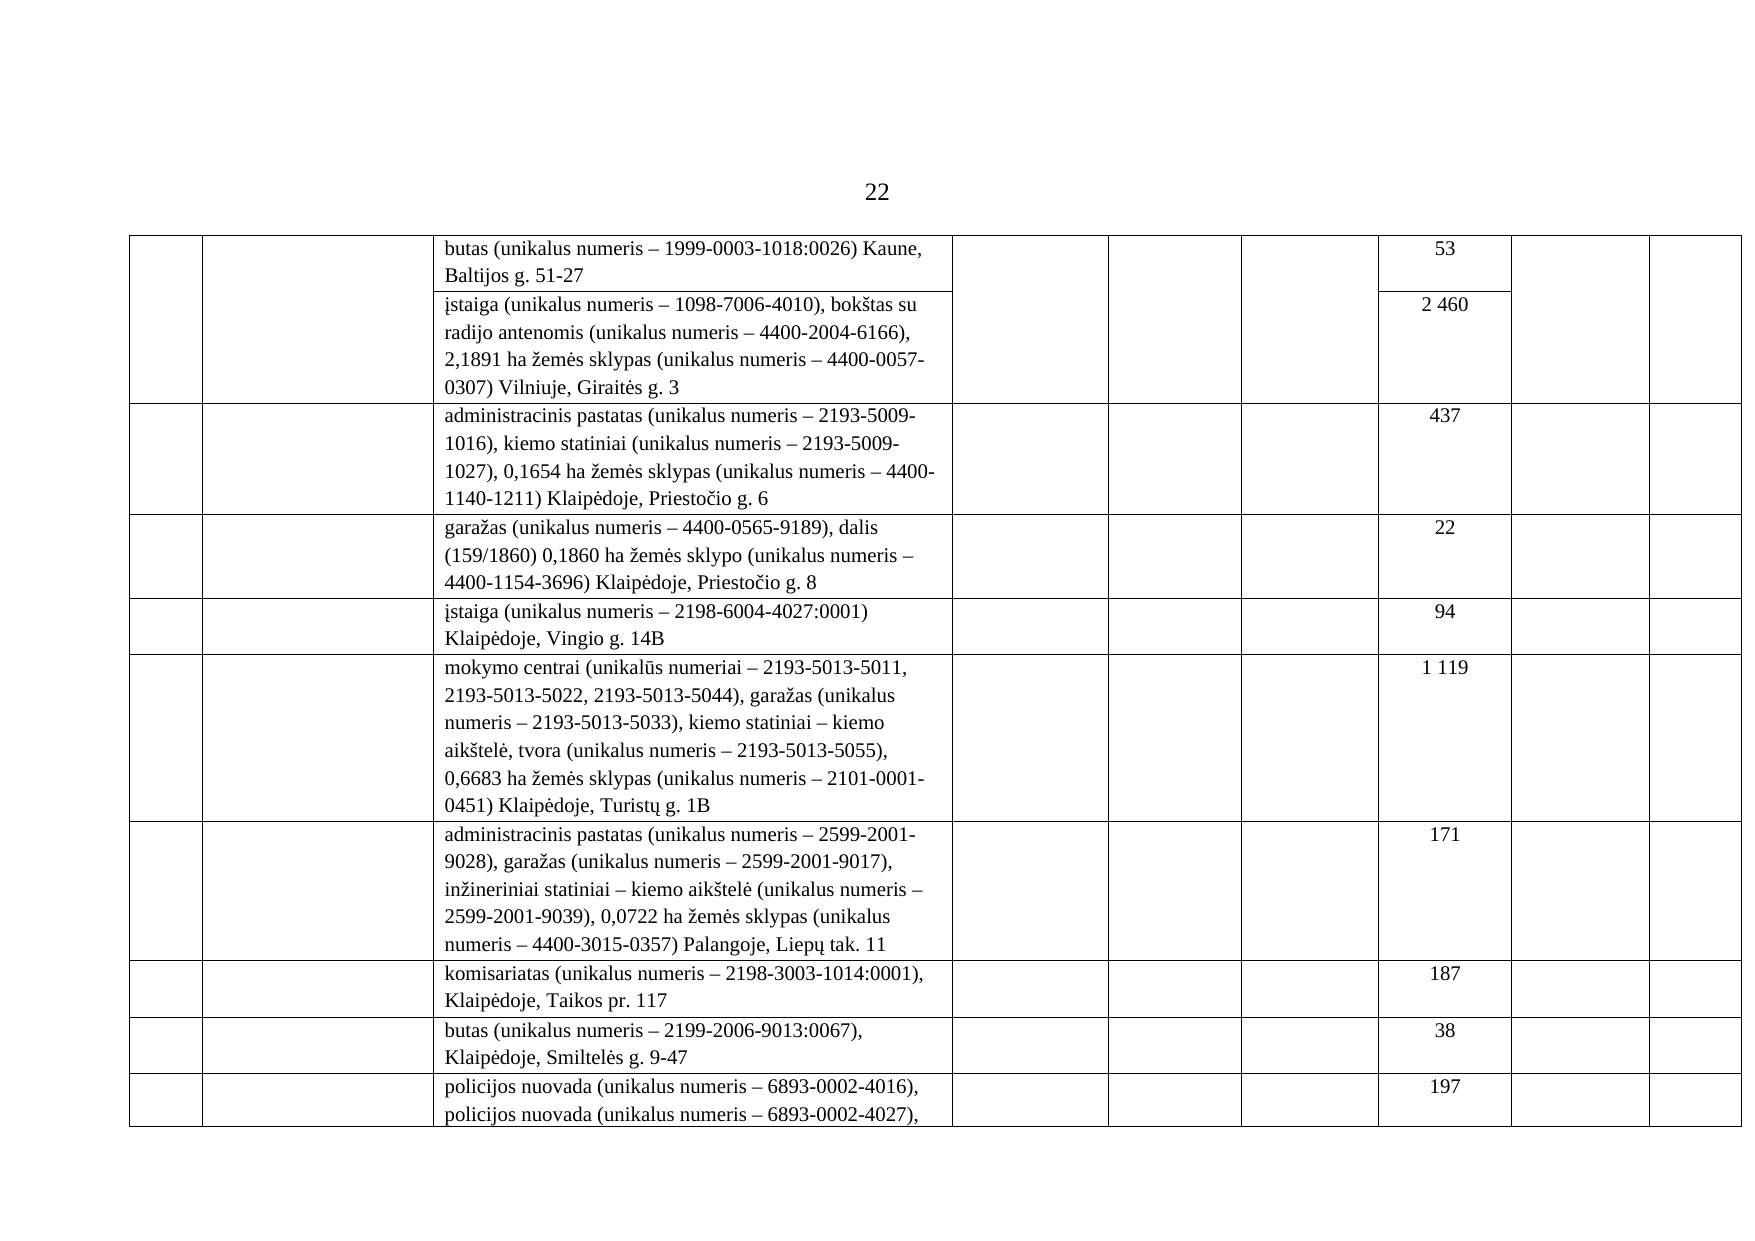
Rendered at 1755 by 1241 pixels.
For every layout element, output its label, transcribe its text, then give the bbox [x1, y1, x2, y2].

table_cell [1650, 1018, 1741, 1073]
table_cell [130, 515, 202, 598]
table_cell [1109, 655, 1241, 821]
table_cell [1742, 514, 1754, 598]
table_cell [130, 1074, 202, 1126]
table_cell 94 [1379, 599, 1511, 654]
table_cell [1242, 1074, 1378, 1126]
table_cell [953, 515, 1108, 598]
table_cell [1512, 236, 1649, 402]
table_cell [203, 515, 433, 598]
table_cell [203, 404, 433, 514]
table_cell [1109, 404, 1241, 514]
table_cell [1742, 821, 1754, 960]
table_cell [1242, 655, 1378, 821]
table_cell [203, 822, 433, 960]
table_cell [203, 1018, 433, 1073]
table_cell [203, 1074, 433, 1126]
table_cell [1242, 515, 1378, 598]
table_cell [203, 655, 433, 821]
table_cell [1512, 515, 1649, 598]
table_cell administracinis pastatas (unikalus numeris – 2599-2001-9028), garažas (unikalus numeris – 2599-2001-9017), inžineriniai statiniai – kiemo aikštelė (unikalus numeris – 2599-2001-9039), 0,0722 ha žemės sklypas (unikalus numeris – 4400-3015-0357) Palangoje, Liepų tak. 11 [434, 822, 952, 960]
table_cell [1742, 960, 1754, 1017]
table_cell [953, 236, 1108, 402]
table_cell [1109, 1018, 1241, 1073]
table_cell [1742, 291, 1754, 402]
table_cell [1109, 515, 1241, 598]
table_cell 2 460 [1379, 292, 1511, 402]
table_cell [1742, 1017, 1754, 1073]
table_cell [1512, 599, 1649, 654]
table_cell [203, 961, 433, 1017]
table_cell [1512, 1074, 1649, 1126]
table_cell mokymo centrai (unikalūs numeriai – 2193-5013-5011, 2193-5013-5022, 2193-5013-5044), garažas (unikalus numeris – 2193-5013-5033), kiemo statiniai – kiemo aikštelė, tvora (unikalus numeris – 2193-5013-5055), 0,6683 ha žemės sklypas (unikalus numeris – 2101-0001-0451) Klaipėdoje, Turistų g. 1B [434, 655, 952, 821]
table_cell [953, 599, 1108, 654]
table_cell [130, 822, 202, 960]
table_cell [1109, 961, 1241, 1017]
table_cell 197 [1379, 1074, 1511, 1126]
table_cell komisariatas (unikalus numeris – 2198-3003-1014:0001), Klaipėdoje, Taikos pr. 117 [434, 961, 952, 1017]
table_cell administracinis pastatas (unikalus numeris – 2193-5009-1016), kiemo statiniai (unikalus numeris – 2193-5009-1027), 0,1654 ha žemės sklypas (unikalus numeris – 4400-1140-1211) Klaipėdoje, Priestočio g. 6 [434, 404, 952, 514]
table_cell [1242, 236, 1378, 402]
table_cell 38 [1379, 1018, 1511, 1073]
table_cell įstaiga (unikalus numeris – 1098-7006-4010), bokštas su radijo antenomis (unikalus numeris – 4400-2004-6166), 2,1891 ha žemės sklypas (unikalus numeris – 4400-0057-0307) Vilniuje, Giraitės g. 3 [434, 292, 952, 402]
table_cell [130, 599, 202, 654]
table_cell [1650, 655, 1741, 821]
table_cell 171 [1379, 822, 1511, 960]
table_cell [1742, 598, 1754, 654]
table_cell [130, 961, 202, 1017]
table_cell [130, 1018, 202, 1073]
table_cell 437 [1379, 404, 1511, 514]
table_cell [130, 655, 202, 821]
table_cell [953, 404, 1108, 514]
table_cell [1242, 599, 1378, 654]
table_cell [1650, 515, 1741, 598]
table_cell [1512, 1018, 1649, 1073]
table_cell [203, 599, 433, 654]
table_cell [130, 404, 202, 514]
table_cell [953, 961, 1108, 1017]
table_cell [1512, 404, 1649, 514]
table_cell [130, 236, 202, 402]
table_cell [1650, 236, 1741, 402]
table_cell garažas (unikalus numeris – 4400-0565-9189), dalis (159/1860) 0,1860 ha žemės sklypo (unikalus numeris – 4400-1154-3696) Klaipėdoje, Priestočio g. 8 [434, 515, 952, 598]
table_cell [953, 1074, 1108, 1126]
table_cell [1109, 1074, 1241, 1126]
table_cell [1650, 961, 1741, 1017]
table_cell [1650, 599, 1741, 654]
table_cell [1742, 235, 1754, 291]
table_cell [1242, 961, 1378, 1017]
table_cell [1109, 822, 1241, 960]
table_cell [1512, 961, 1649, 1017]
table_cell [1650, 404, 1741, 514]
table_cell [1242, 822, 1378, 960]
table_cell [1650, 1074, 1741, 1126]
table_cell butas (unikalus numeris – 1999-0003-1018:0026) Kaune, Baltijos g. 51-27 [434, 236, 952, 291]
table_cell įstaiga (unikalus numeris – 2198-6004-4027:0001) Klaipėdoje, Vingio g. 14B [434, 599, 952, 654]
table_cell [203, 236, 433, 402]
table_cell [1109, 599, 1241, 654]
table_cell [953, 1018, 1108, 1073]
table_cell [953, 822, 1108, 960]
table_cell 22 [1379, 515, 1511, 598]
table_cell [953, 655, 1108, 821]
table_cell 187 [1379, 961, 1511, 1017]
table_cell [1742, 403, 1754, 514]
table_cell [1242, 404, 1378, 514]
table_cell [1512, 822, 1649, 960]
table_cell [1650, 822, 1741, 960]
table_cell 1 119 [1379, 655, 1511, 821]
table_cell butas (unikalus numeris – 2199-2006-9013:0067), Klaipėdoje, Smiltelės g. 9-47 [434, 1018, 952, 1073]
table_cell [1242, 1018, 1378, 1073]
table_cell policijos nuovada (unikalus numeris – 6893-0002-4016), policijos nuovada (unikalus numeris – 6893-0002-4027), [434, 1074, 952, 1126]
table_cell [1512, 655, 1649, 821]
table_cell [1109, 236, 1241, 402]
table_cell [1742, 654, 1754, 821]
table_cell 53 [1379, 236, 1511, 291]
table_cell [1742, 1073, 1754, 1126]
